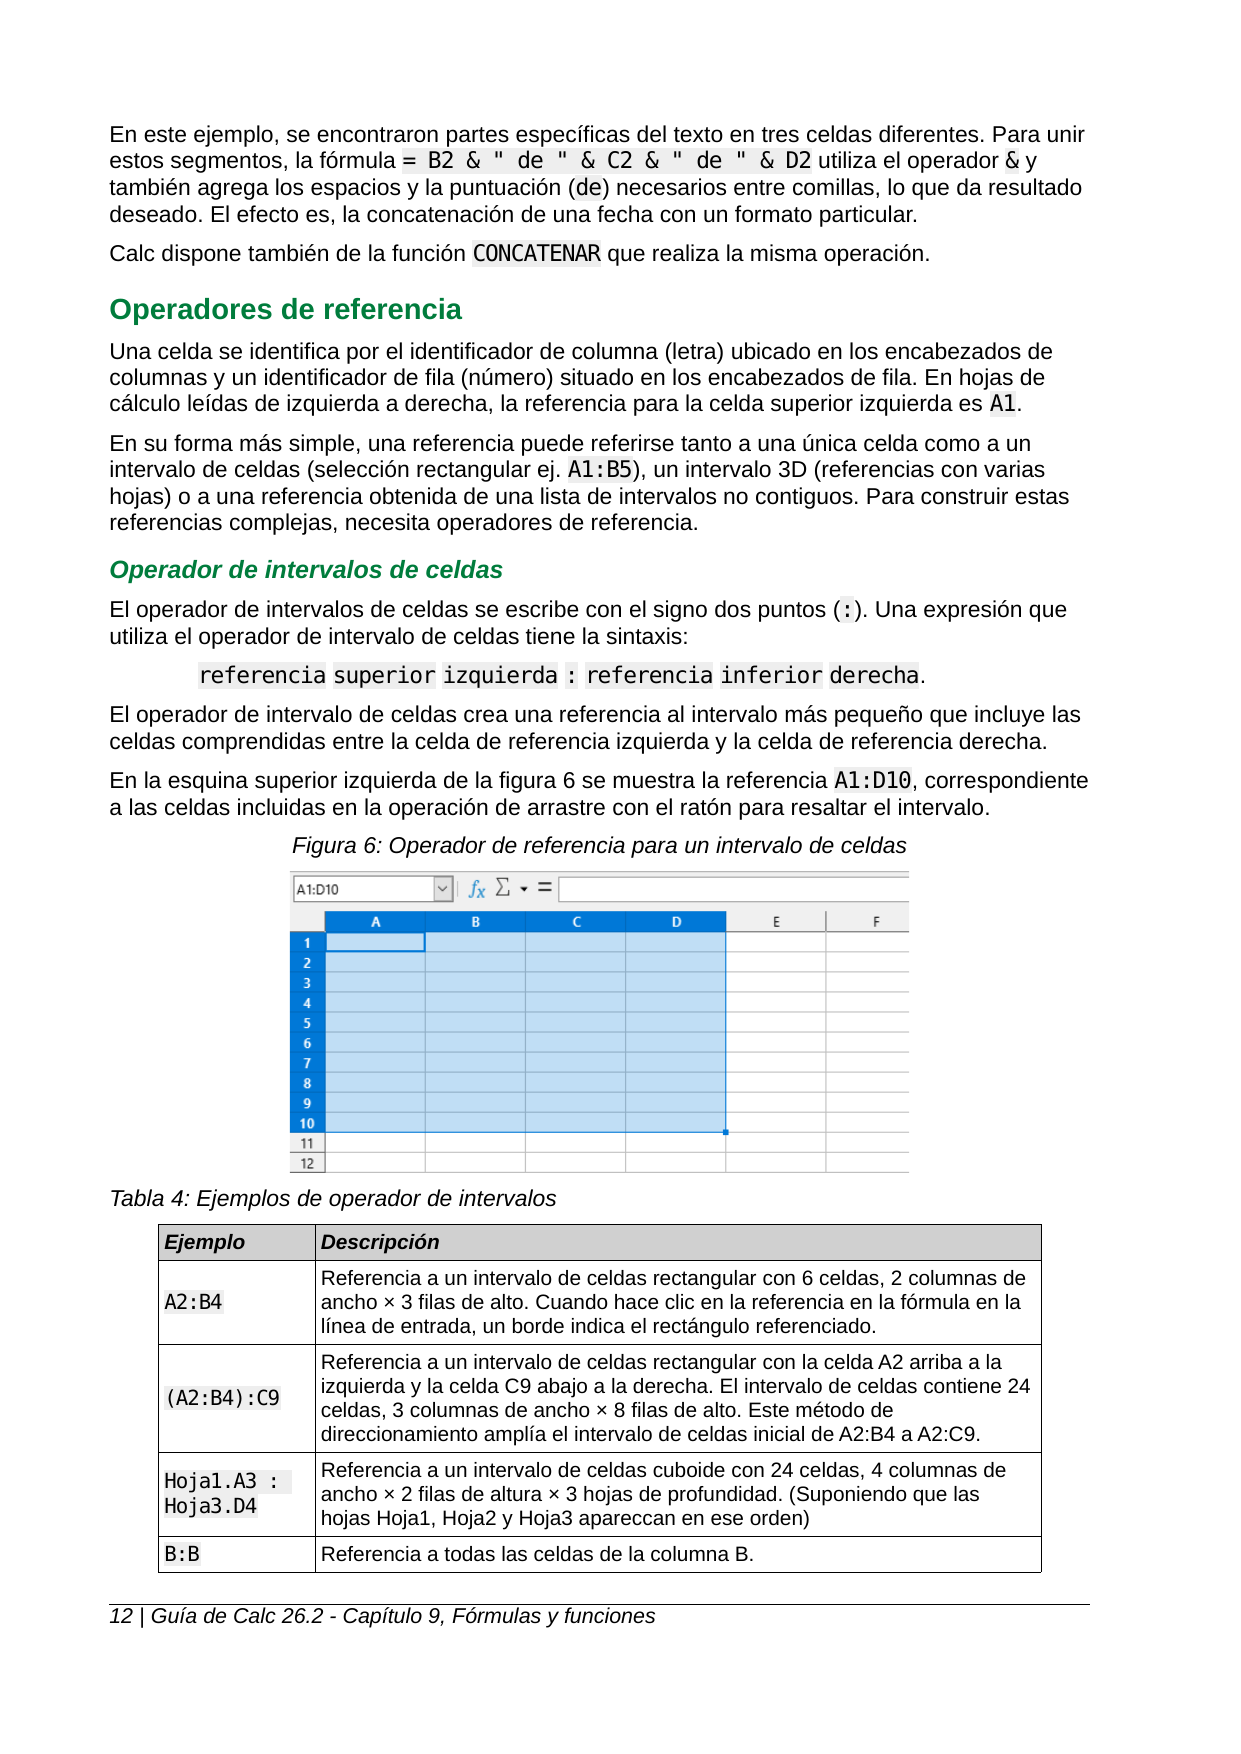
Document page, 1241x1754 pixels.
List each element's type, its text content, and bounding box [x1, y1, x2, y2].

table_cell A2:B4 [159, 1261, 315, 1344]
text Calc dispone también de la función CONCATENAR que realiza la misma operación. [109, 240, 472, 267]
text Una celda se identifica por el identificador de columna (letra) ubicado en los encabezados de columnas y un identificador de fila (número) situado en los encabezados de fila. En hojas de cálculo leídas de izquierda a derecha, la referencia para la celda superior izquierda es A1. [109, 338, 1090, 417]
table_cell (A2:B4):C9 [159, 1345, 315, 1452]
text Tabla 4: Ejemplos de operador de intervalos [109, 1185, 1090, 1212]
text Calc dispone también de la función CONCATENAR que realiza la misma operación. [601, 240, 1090, 267]
subtitle Operador de intervalos de celdas [109, 555, 1090, 584]
table_cell Referencia a todas las celdas de la columna B. [316, 1537, 1041, 1572]
picture [289, 871, 910, 1173]
text referencia superior izquierda : referencia inferior derecha. [919, 662, 1090, 689]
text En su forma más simple, una referencia puede referirse tanto a una única celda como a un intervalo de celdas (selección rectangular ej. A1:B5), un intervalo 3D (referencias con varias hojas) o a una referencia obtenida de una lista de intervalos no contiguos. Para construir estas referencias complejas, necesita operadores de referencia. [109, 430, 1090, 536]
text Figura 6: Operador de referencia para un intervalo de celdas [289, 832, 909, 859]
table_cell Referencia a un intervalo de celdas cuboide con 24 celdas, 4 columnas de ancho × 2 filas de altura × 3 hojas de profundidad. (Suponiendo que las hojas Hoja1, Hoja2 y Hoja3 apareccan en ese orden) [316, 1453, 1041, 1536]
text El operador de intervalos de celdas se escribe con el signo dos puntos (:). Una expresión que utiliza el operador de intervalo de celdas tiene la sintaxis: [109, 596, 1090, 649]
subtitle Operadores de referencia [109, 292, 1090, 325]
table_header Ejemplo [159, 1225, 315, 1260]
table_cell B:B [159, 1537, 315, 1572]
table_cell Referencia a un intervalo de celdas rectangular con 6 celdas, 2 columnas de ancho × 3 filas de alto. Cuando hace clic en la referencia en la fórmula en la línea de entrada, un borde indica el rectángulo referenciado. [316, 1261, 1041, 1344]
table_cell Hoja1.A3 : Hoja3.D4 [159, 1453, 315, 1536]
table_header Descripción [316, 1225, 1041, 1260]
text En este ejemplo, se encontraron partes específicas del texto en tres celdas diferentes. Para unir estos segmentos, la fórmula = B2 & " de " & C2 & " de " & D2 utiliza el operador & y también agrega los espacios y la puntuación (de) necesarios entre comillas, lo que da resultado deseado. El efecto es, la concatenación de una fecha con un formato particular. [109, 121, 1090, 227]
table_cell Referencia a un intervalo de celdas rectangular con la celda A2 arriba a la izquierda y la celda C9 abajo a la derecha. El intervalo de celdas contiene 24 celdas, 3 columnas de ancho × 8 filas de alto. Este método de direccionamiento amplía el intervalo de celdas inicial de A2:B4 a A2:C9. [316, 1345, 1041, 1452]
text El operador de intervalo de celdas crea una referencia al intervalo más pequeño que incluye las celdas comprendidas entre la celda de referencia izquierda y la celda de referencia derecha. [109, 701, 1090, 754]
text En la esquina superior izquierda de la figura 6 se muestra la referencia A1:D10, correspondiente a las celdas incluidas en la operación de arrastre con el ratón para resaltar el intervalo. [109, 767, 1090, 820]
